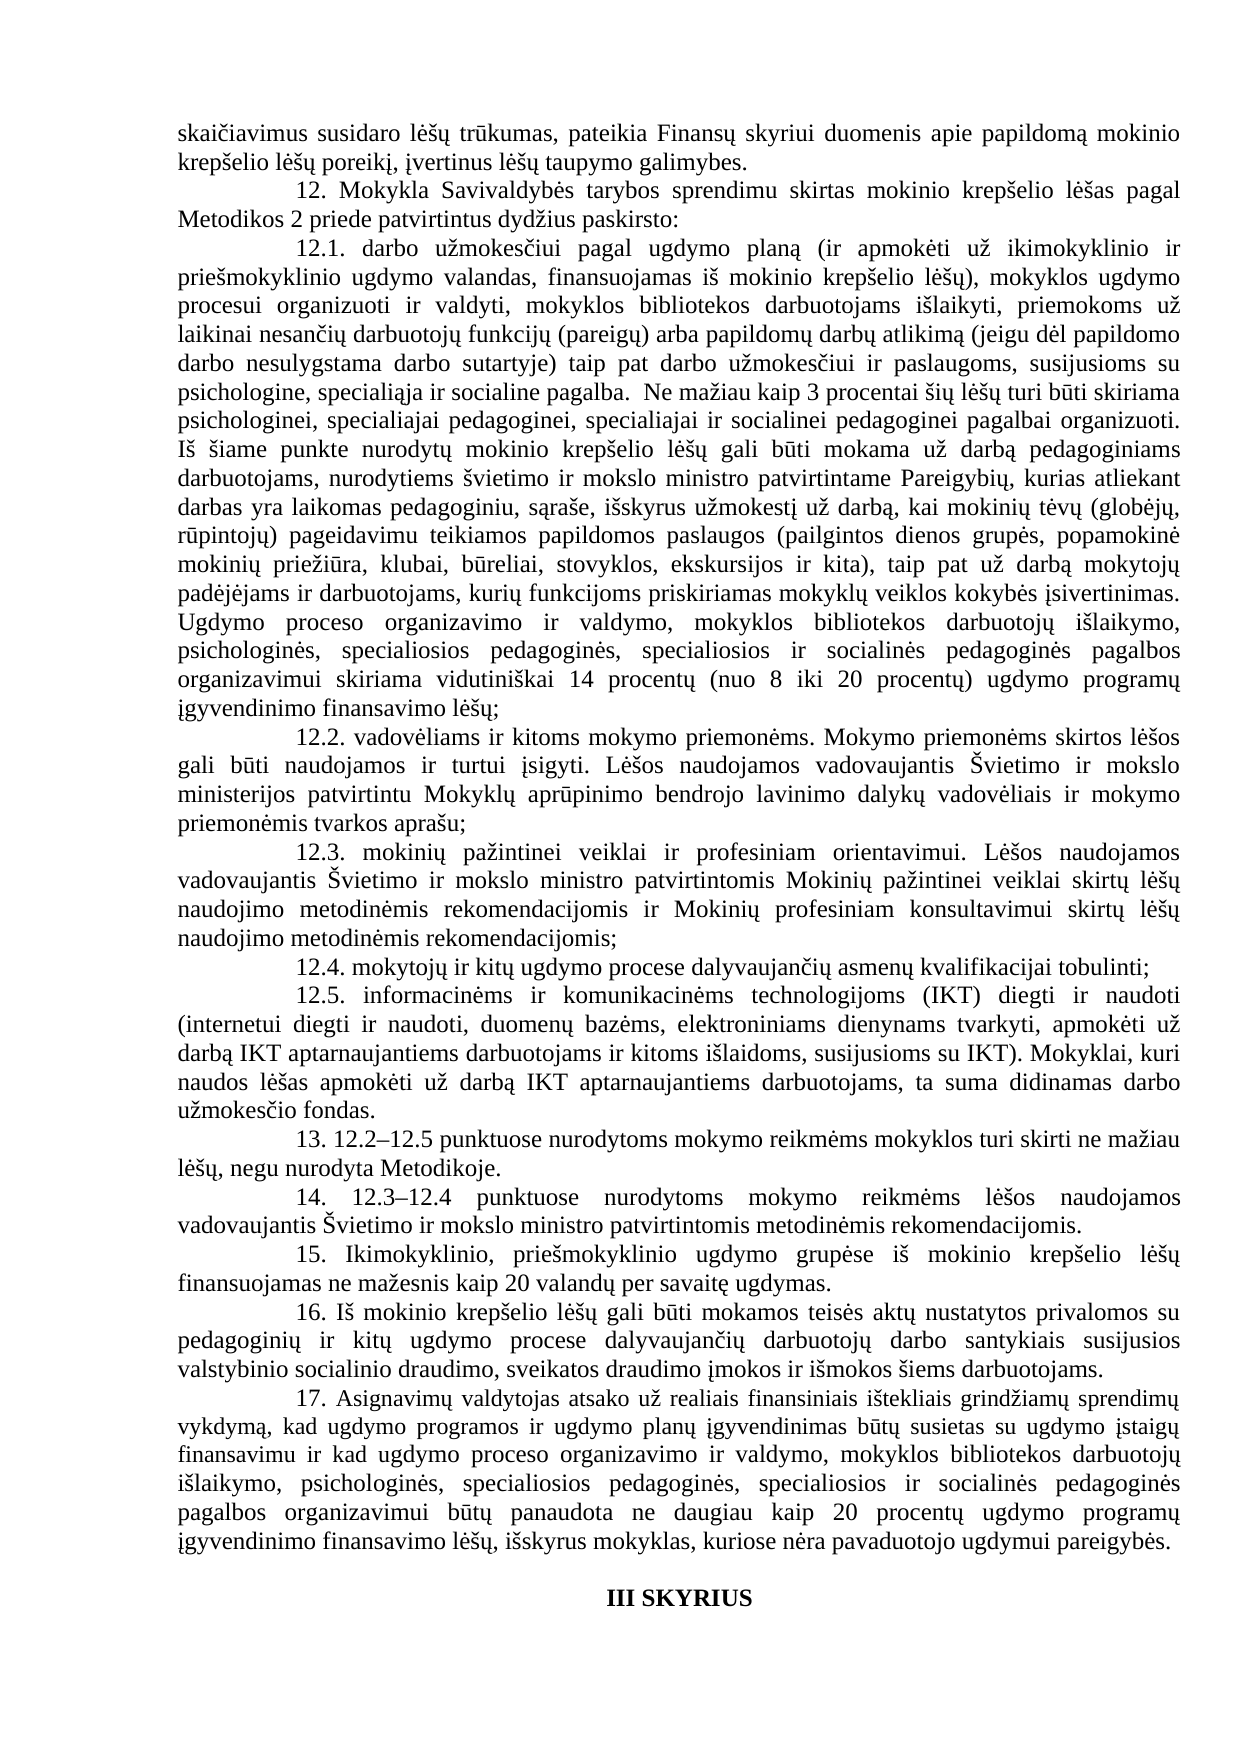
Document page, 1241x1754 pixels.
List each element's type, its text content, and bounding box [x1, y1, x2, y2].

text III SKYRIUS [177, 1583, 1181, 1612]
text 15. Ikimokyklinio, priešmokyklinio ugdymo grupėse iš mokinio krepšelio lėšų finansuojamas ne mažesnis kaip 20 valandų per savaitę ugdymas. [177, 1239, 1181, 1297]
text 14. 12.3–12.4 punktuose nurodytoms mokymo reikmėms lėšos naudojamos vadovaujantis Švietimo ir mokslo ministro patvirtintomis metodinėmis rekomendacijomis. [177, 1182, 1181, 1239]
text 17. Asignavimų valdytojas atsako už realiais finansiniais ištekliais grindžiamų sprendimų vykdymą, kad ugdymo programos ir ugdymo planų įgyvendinimas būtų susietas su ugdymo įstaigų finansavimu ir kad ugdymo proceso organizavimo ir valdymo, mokyklos bibliotekos darbuotojų išlaikymo, psichologinės, specialiosios pedagoginės, specialiosios ir socialinės pedagoginės pagalbos organizavimui būtų panaudota ne daugiau kaip 20 procentų ugdymo programų įgyvendinimo finansavimo lėšų, išskyrus mokyklas, kuriose nėra pavaduotojo ugdymui pareigybės. [177, 1383, 1181, 1554]
text 12.4. mokytojų ir kitų ugdymo procese dalyvaujančių asmenų kvalifikacijai tobulinti; [177, 952, 1181, 981]
text 16. Iš mokinio krepšelio lėšų gali būti mokamos teisės aktų nustatytos privalomos su pedagoginių ir kitų ugdymo procese dalyvaujančių darbuotojų darbo santykiais susijusios valstybinio socialinio draudimo, sveikatos draudimo įmokos ir išmokos šiems darbuotojams. [177, 1297, 1181, 1383]
text 12.5. informacinėms ir komunikacinėms technologijoms (IKT) diegti ir naudoti (internetui diegti ir naudoti, duomenų bazėms, elektroniniams dienynams tvarkyti, apmokėti už darbą IKT aptarnaujantiems darbuotojams ir kitoms išlaidoms, susijusioms su IKT). Mokyklai, kuri naudos lėšas apmokėti už darbą IKT aptarnaujantiems darbuotojams, ta suma didinamas darbo užmokesčio fondas. [177, 981, 1181, 1124]
text 12. Mokykla Savivaldybės tarybos sprendimu skirtas mokinio krepšelio lėšas pagal Metodikos 2 priede patvirtintus dydžius paskirsto: [177, 176, 1181, 233]
text 12.1. darbo užmokesčiui pagal ugdymo planą (ir apmokėti už ikimokyklinio ir priešmokyklinio ugdymo valandas, finansuojamas iš mokinio krepšelio lėšų), mokyklos ugdymo procesui organizuoti ir valdyti, mokyklos bibliotekos darbuotojams išlaikyti, priemokoms už laikinai nesančių darbuotojų funkcijų (pareigų) arba papildomų darbų atlikimą (jeigu dėl papildomo darbo nesulygstama darbo sutartyje) taip pat darbo užmokesčiui ir paslaugoms, susijusioms su psichologine, specialiąja ir socialine pagalba. Ne mažiau kaip 3 procentai šių lėšų turi būti skiriama psichologinei, specialiajai pedagoginei, specialiajai ir socialinei pedagoginei pagalbai organizuoti. Iš šiame punkte nurodytų mokinio krepšelio lėšų gali būti mokama už darbą pedagoginiams darbuotojams, nurodytiems švietimo ir mokslo ministro patvirtintame Pareigybių, kurias atliekant darbas yra laikomas pedagoginiu, sąraše, išskyrus užmokestį už darbą, kai mokinių tėvų (globėjų, rūpintojų) pageidavimu teikiamos papildomos paslaugos (pailgintos dienos grupės, popamokinė mokinių priežiūra, klubai, būreliai, stovyklos, ekskursijos ir kita), taip pat už darbą mokytojų padėjėjams ir darbuotojams, kurių funkcijoms priskiriamas mokyklų veiklos kokybės įsivertinimas. Ugdymo proceso organizavimo ir valdymo, mokyklos bibliotekos darbuotojų išlaikymo, psichologinės, specialiosios pedagoginės, specialiosios ir socialinės pedagoginės pagalbos organizavimui skiriama vidutiniškai 14 procentų (nuo 8 iki 20 procentų) ugdymo programų įgyvendinimo finansavimo lėšų; [177, 233, 1181, 722]
text 13. 12.2–12.5 punktuose nurodytoms mokymo reikmėms mokyklos turi skirti ne mažiau lėšų, negu nurodyta Metodikoje. [177, 1124, 1181, 1182]
text 12.3. mokinių pažintinei veiklai ir profesiniam orientavimui. Lėšos naudojamos vadovaujantis Švietimo ir mokslo ministro patvirtintomis Mokinių pažintinei veiklai skirtų lėšų naudojimo metodinėmis rekomendacijomis ir Mokinių profesiniam konsultavimui skirtų lėšų naudojimo metodinėmis rekomendacijomis; [177, 837, 1181, 952]
text skaičiavimus susidaro lėšų trūkumas, pateikia Finansų skyriui duomenis apie papildomą mokinio krepšelio lėšų poreikį, įvertinus lėšų taupymo galimybes. [177, 118, 1181, 176]
text 12.2. vadovėliams ir kitoms mokymo priemonėms. Mokymo priemonėms skirtos lėšos gali būti naudojamos ir turtui įsigyti. Lėšos naudojamos vadovaujantis Švietimo ir mokslo ministerijos patvirtintu Mokyklų aprūpinimo bendrojo lavinimo dalykų vadovėliais ir mokymo priemonėmis tvarkos aprašu; [177, 722, 1181, 837]
